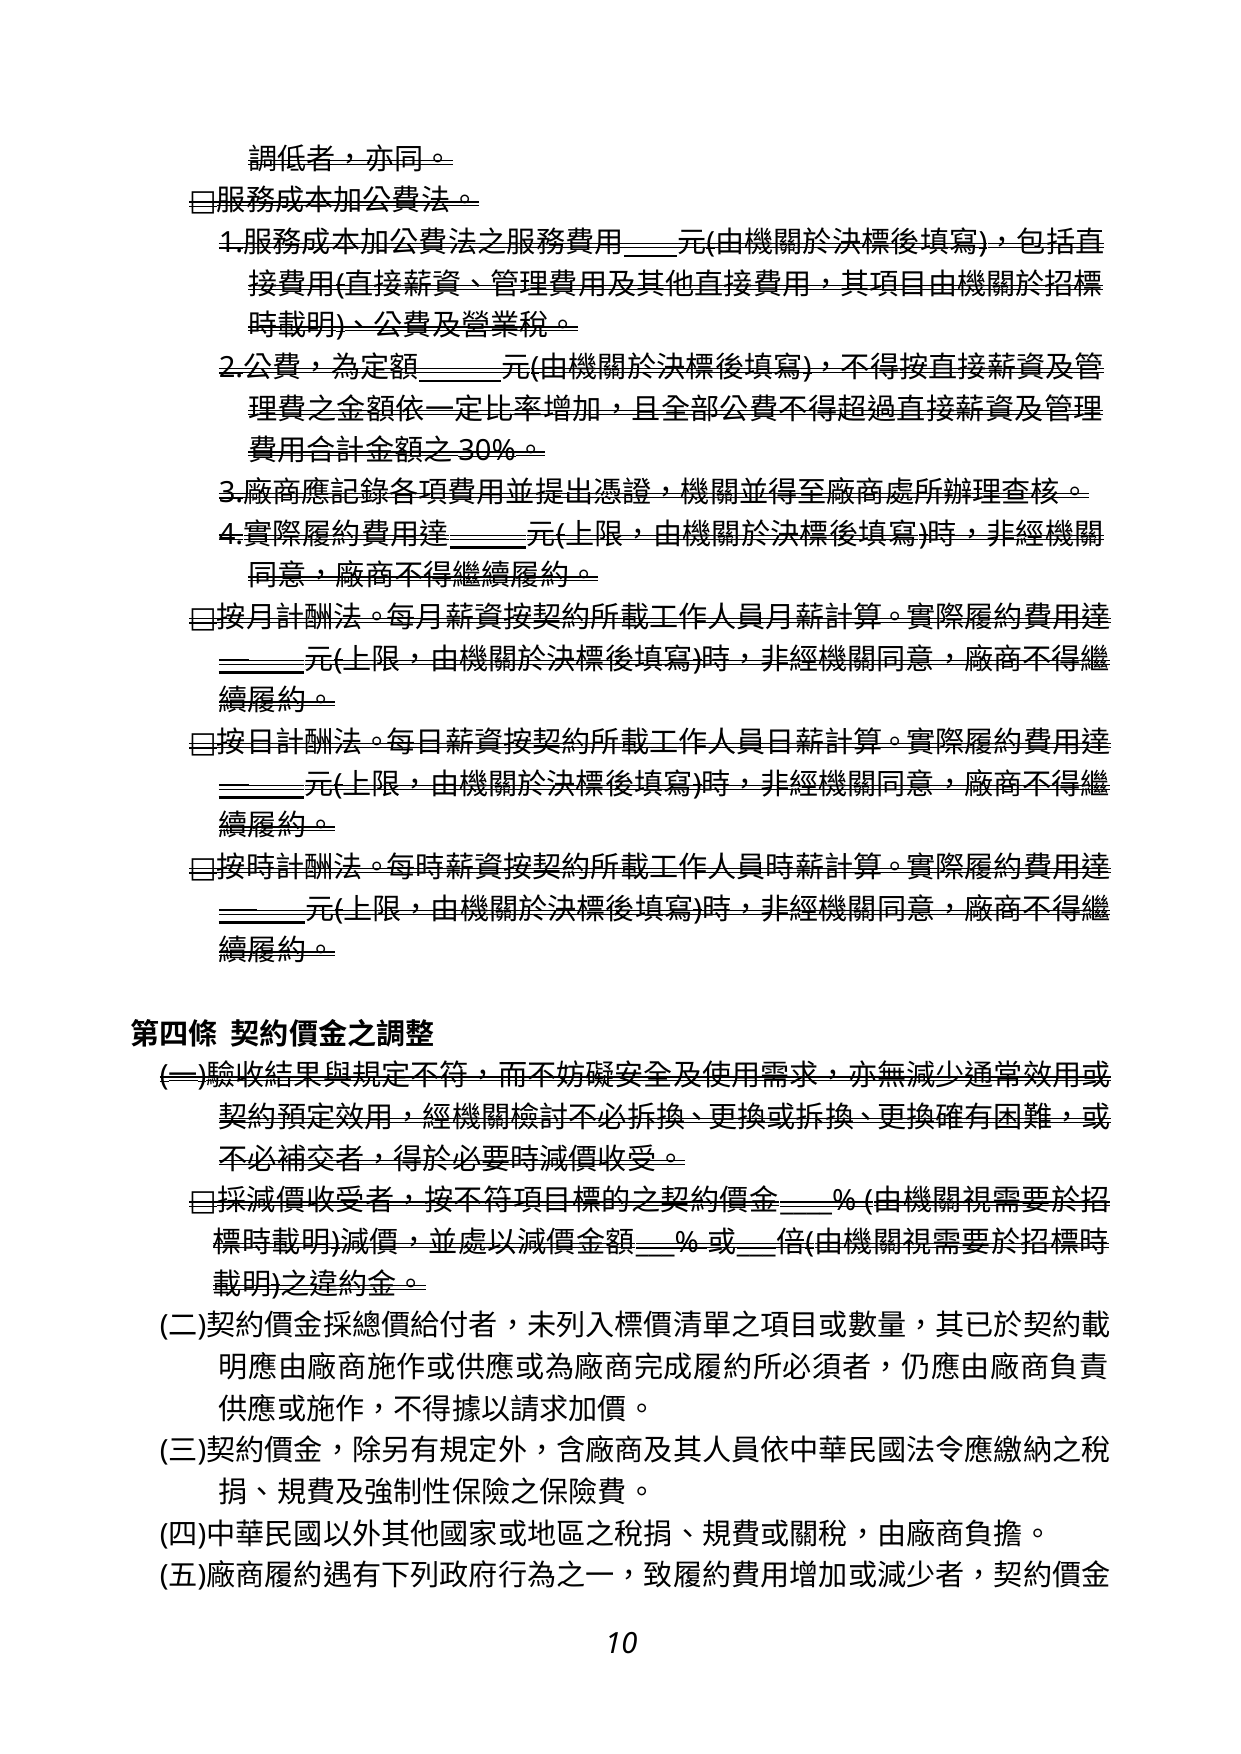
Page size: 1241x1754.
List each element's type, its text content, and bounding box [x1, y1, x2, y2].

text □按月計酬法。每月薪資按契約所載工作人員月薪計算。實際履約費用達 [189, 594, 1110, 618]
text (二)契約價金採總價給付者，未列入標價清單之項目或數量，其已於契約載明應由廠商施作或供應或為廠商完成履約所必須者，仍應由廠商負責供應或施作，不得據以請求加價。 [159, 1302, 1110, 1427]
text (三)契約價金，除另有規定外，含廠商及其人員依中華民國法令應繳納之稅捐、規費及強制性保險之保險費。 [159, 1427, 1110, 1511]
text 4.實際履約費用達 元(上限，由機關於決標後填寫)時，非經機關同意，廠商不得繼續履約。 [218, 540, 1104, 594]
text 2.公費，為定額 元(由機關於決標後填寫)，不得按直接薪資及管理費之金額依一定比率增加，且全部公費不得超過直接薪資及管理費用合計金額之30%。 [218, 344, 1104, 368]
text □按日計酬法。每日薪資按契約所載工作人員日薪計算。實際履約費用達 [189, 719, 1110, 743]
text 1.服務成本加公費法之服務費用 元(由機關於決標後填寫)，包括直接費用(直接薪資、管理費用及其他直接費用，其項目由機關於招標時載明)、公費及營業稅。 [218, 248, 1104, 344]
text 第四條 契約價金之調整 [130, 1011, 1110, 1052]
text 調低者，亦同。 [218, 136, 1110, 177]
text 元(上限，由機關於決標後填寫)時，非經機關同意，廠商不得繼續履約。 [218, 790, 1110, 844]
text □按時計酬法。每時薪資按契約所載工作人員時薪計算。實際履約費用達 [189, 844, 1110, 868]
text (五)廠商履約遇有下列政府行為之一，致履約費用增加或減少者，契約價金 [159, 1552, 1110, 1594]
text □服務成本加公費法。 [189, 177, 1110, 219]
text (四)中華民國以外其他國家或地區之稅捐、規費或關稅，由廠商負擔。 [159, 1511, 1110, 1552]
text □採減價收受者，按不符項目標的之契約價金____% (由機關視需要於招標時載明)減價，並處以減價金額___% 或___倍(由機關視需要於招標時載明)之違約金。 [189, 1177, 1110, 1302]
text □按時計酬法。每時薪資按契約所載工作人員時薪計算。實際履約費用達 [189, 873, 1110, 886]
text 元(上限，由機關於決標後填寫)時，非經機關同意，廠商不得繼續履約。 [218, 886, 1110, 910]
text 元(上限，由機關於決標後填寫)時，非經機關同意，廠商不得繼續履約。 [218, 915, 1110, 969]
text □按日計酬法。每日薪資按契約所載工作人員日薪計算。實際履約費用達 [189, 748, 1110, 761]
text (一)驗收結果與規定不符，而不妨礙安全及使用需求，亦無減少通常效用或契約預定效用，經機關檢討不必拆換、更換或拆換、更換確有困難，或不必補交者，得於必要時減價收受。 [159, 1052, 1110, 1076]
text □按月計酬法。每月薪資按契約所載工作人員月薪計算。實際履約費用達 [189, 623, 1110, 636]
text 3.廠商應記錄各項費用並提出憑證，機關並得至廠商處所辦理查核。 [218, 469, 1104, 511]
text 元(上限，由機關於決標後填寫)時，非經機關同意，廠商不得繼續履約。 [218, 665, 1110, 719]
text 1.服務成本加公費法之服務費用 元(由機關於決標後填寫)，包括直接費用(直接薪資、管理費用及其他直接費用，其項目由機關於招標時載明)、公費及營業稅。 [218, 219, 1104, 243]
text (一)驗收結果與規定不符，而不妨礙安全及使用需求，亦無減少通常效用或契約預定效用，經機關檢討不必拆換、更換或拆換、更換確有困難，或不必補交者，得於必要時減價收受。 [159, 1078, 1110, 1177]
text 4.實際履約費用達 元(上限，由機關於決標後填寫)時，非經機關同意，廠商不得繼續履約。 [218, 511, 1104, 539]
text 元(上限，由機關於決標後填寫)時，非經機關同意，廠商不得繼續履約。 [218, 761, 1110, 785]
text 2.公費，為定額 元(由機關於決標後填寫)，不得按直接薪資及管理費之金額依一定比率增加，且全部公費不得超過直接薪資及管理費用合計金額之30%。 [218, 373, 1104, 469]
text 元(上限，由機關於決標後填寫)時，非經機關同意，廠商不得繼續履約。 [218, 636, 1110, 660]
